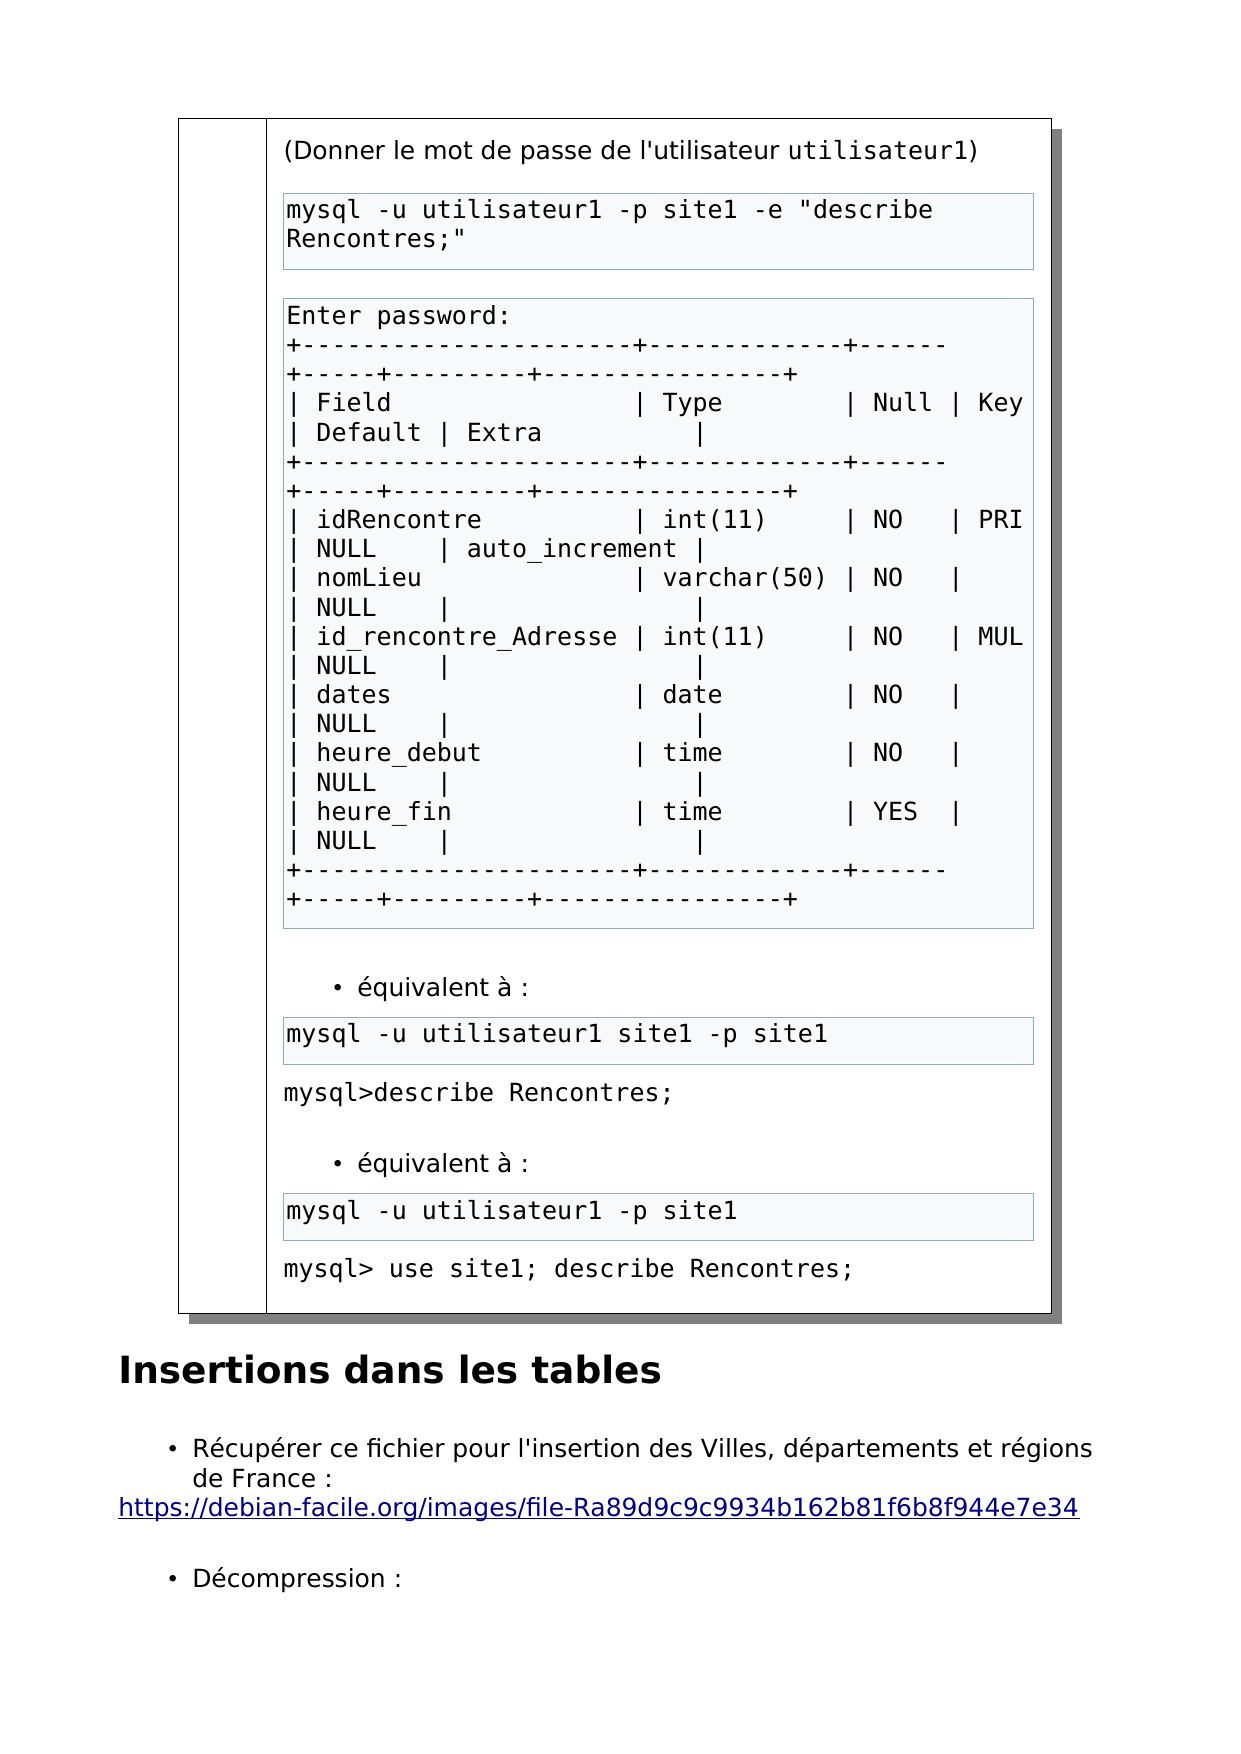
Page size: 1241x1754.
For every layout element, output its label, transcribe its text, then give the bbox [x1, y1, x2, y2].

table_header [179, 119, 266, 1313]
table_header mysql -u utilisateur1 site1 -p site1 [284, 1018, 1033, 1063]
table_header (Donner le mot de passe de l'utilisateur utilisateur1) équivalent à : mysql>describe Rencontres; équivalent à : mysql> use site1; describe Rencontres; [267, 119, 1051, 1313]
table_header Enter password: +----------------------+-------------+------+-----+---------+----------------+ | Field | Type | Null | Key | Default | Extra | +----------------------+-------------+------+-----+---------+----------------+ | idRencontre | int(11) | NO | PRI | NULL | auto_increment | | nomLieu | varchar(50) | NO | | NULL | | | id_rencontre_Adresse | int(11) | NO | MUL | NULL | | | dates | date | NO | | NULL | | | heure_debut | time | NO | | NULL | | | heure_fin | time | YES | | NULL | | +----------------------+-------------+------+-----+---------+----------------+ [284, 299, 1033, 928]
table_header mysql -u utilisateur1 -p site1 [284, 1194, 1033, 1240]
list Décompression : [177, 1564, 1122, 1593]
list Récupérer ce fichier pour l'insertion des Villes, départements et régions de France : [177, 1434, 1122, 1493]
text https://debian-facile.org/images/file-Ra89d9c9c9934b162b81f6b8f944e7e34 [118, 1493, 1122, 1522]
table_header mysql -u utilisateur1 -p site1 -e "describe Rencontres;" [284, 194, 1033, 268]
subtitle Insertions dans les tables [118, 1349, 1122, 1393]
